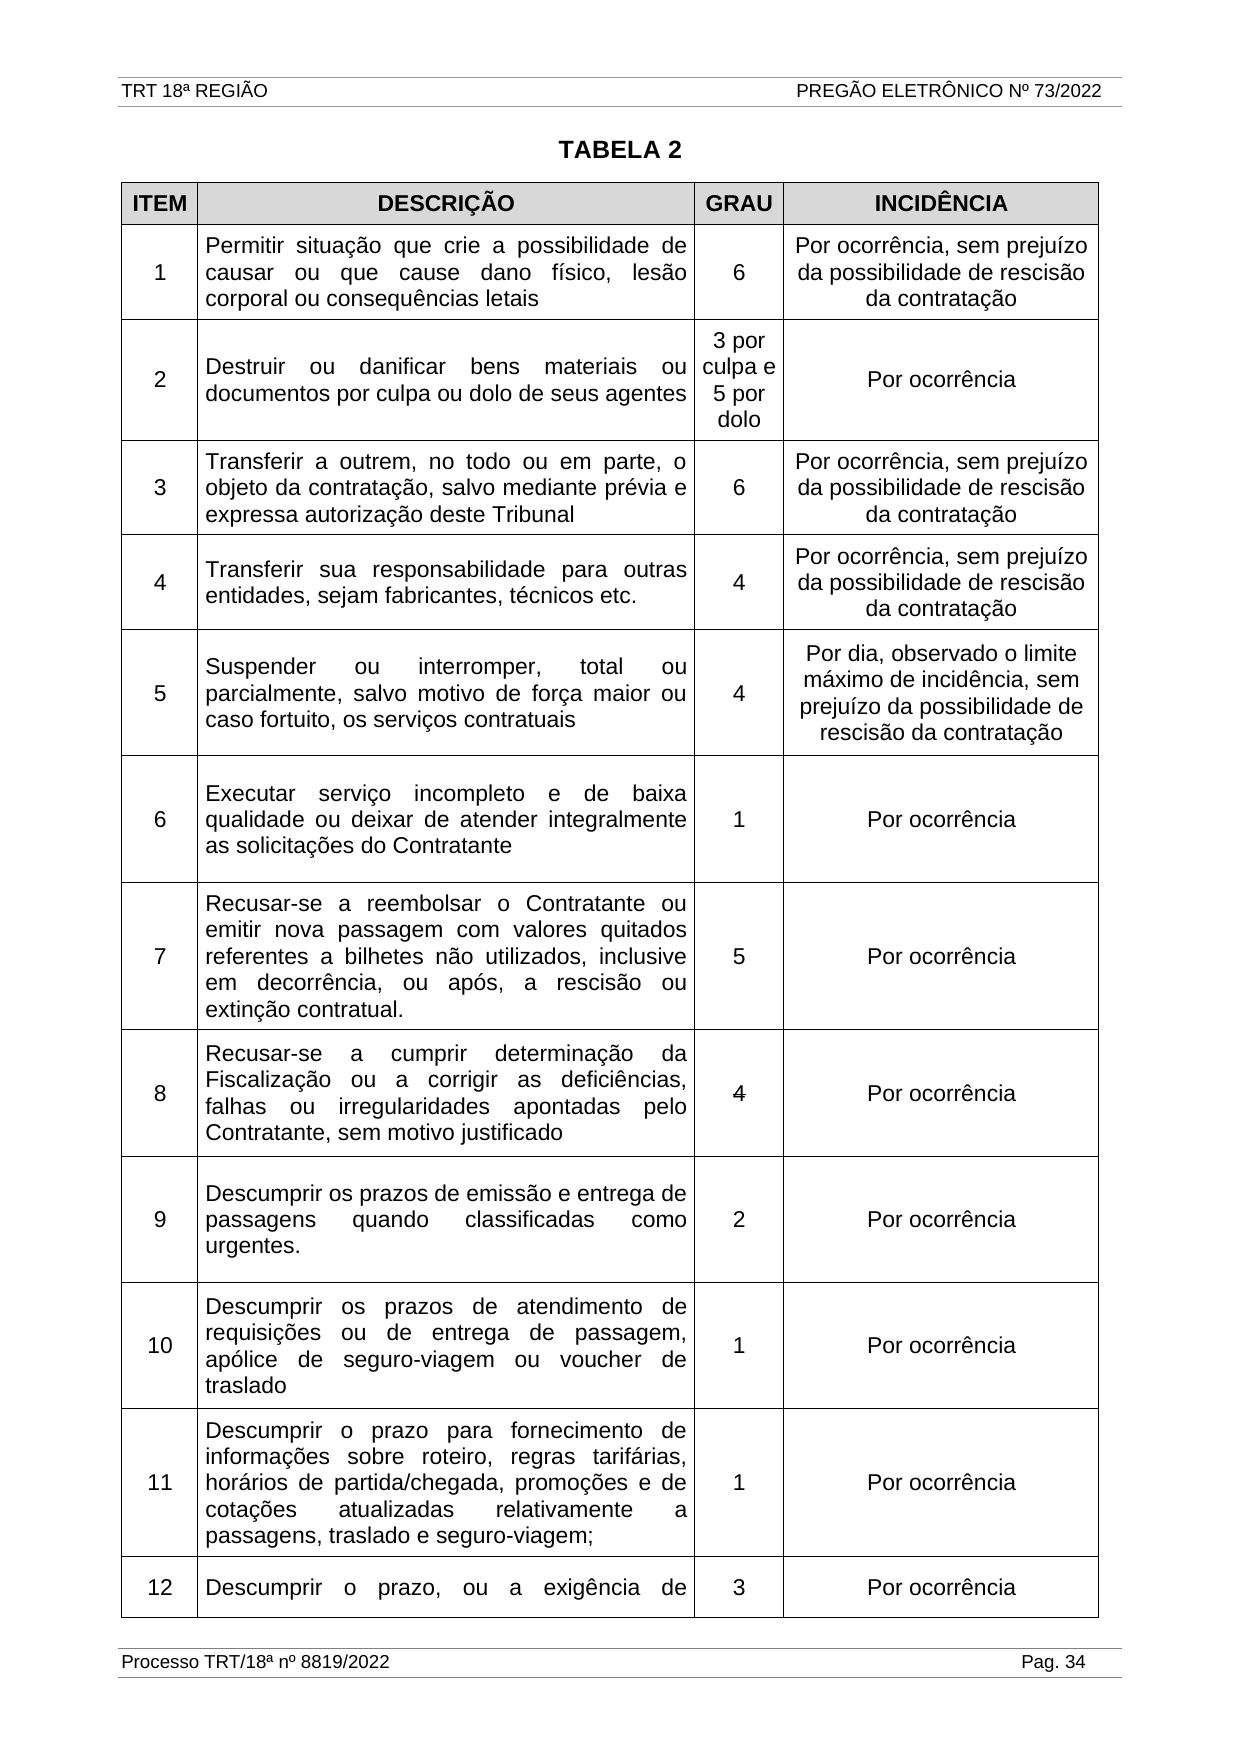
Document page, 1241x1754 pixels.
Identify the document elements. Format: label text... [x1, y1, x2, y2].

table_cell Descumprir os prazos de emissão e entrega de passagens quando classificadas como urgentes. [198, 1157, 694, 1282]
table_cell 1 [122, 225, 197, 319]
table_cell Transferir sua responsabilidade para outras entidades, sejam fabricantes, técnicos etc. [198, 535, 694, 629]
table_cell Por ocorrência [784, 1157, 1098, 1282]
table_cell 9 [122, 1157, 197, 1282]
table_cell Descumprir o prazo para fornecimento de informações sobre roteiro, regras tarifárias, horários de partida/chegada, promoções e de cotações atualizadas relativamente a passagens, traslado e seguro-viagem; [198, 1409, 694, 1556]
table_cell Por ocorrência [784, 756, 1098, 882]
table_cell 4 [695, 630, 783, 755]
table_cell Por ocorrência [784, 1030, 1098, 1156]
table_cell 5 [122, 630, 197, 755]
table_cell Por ocorrência [784, 1557, 1098, 1617]
table_cell 1 [695, 1409, 783, 1556]
table_cell 3 [695, 1557, 783, 1617]
table_header GRAU [695, 183, 783, 224]
table_cell Descumprir os prazos de atendimento de requisições ou de entrega de passagem, apólice de seguro-viagem ou voucher de traslado [198, 1283, 694, 1408]
table_cell 12 [122, 1557, 197, 1617]
table_header DESCRIÇÃO [198, 183, 694, 224]
table_cell 4 [695, 535, 783, 629]
text TABELA 2 [118, 136, 1122, 164]
table_cell 1 [695, 756, 783, 882]
table_cell 6 [122, 756, 197, 882]
table_cell Executar serviço incompleto e de baixa qualidade ou deixar de atender integralmente as solicitações do Contratante [198, 756, 694, 882]
table_cell 3 [122, 441, 197, 534]
table_cell Recusar-se a reembolsar o Contratante ou emitir nova passagem com valores quitados referentes a bilhetes não utilizados, inclusive em decorrência, ou após, a rescisão ou extinção contratual. [198, 883, 694, 1029]
table_cell 5 [695, 883, 783, 1029]
table_cell Permitir situação que crie a possibilidade de causar ou que cause dano físico, lesão corporal ou consequências letais [198, 225, 694, 319]
table_cell 2 [122, 320, 197, 440]
table_header ITEM [122, 183, 197, 224]
table_cell 7 [122, 883, 197, 1029]
table_cell Por ocorrência, sem prejuízo da possibilidade de rescisão da contratação [784, 441, 1098, 534]
table_cell 2 [695, 1157, 783, 1282]
table_cell Por ocorrência [784, 320, 1098, 440]
table_cell Por ocorrência [784, 1409, 1098, 1556]
table_cell Por ocorrência, sem prejuízo da possibilidade de rescisão da contratação [784, 225, 1098, 319]
table_cell 11 [122, 1409, 197, 1556]
table_cell 6 [695, 225, 783, 319]
table_cell Recusar-se a cumprir determinação da Fiscalização ou a corrigir as deficiências, falhas ou irregularidades apontadas pelo Contratante, sem motivo justificado [198, 1030, 694, 1156]
table_cell Destruir ou danificar bens materiais ou documentos por culpa ou dolo de seus agentes [198, 320, 694, 440]
table_cell Por dia, observado o limite máximo de incidência, sem prejuízo da possibilidade de rescisão da contratação [784, 630, 1098, 755]
table_cell 3 por culpa e 5 por dolo [695, 320, 783, 440]
table_cell 10 [122, 1283, 197, 1408]
table_cell Descumprir o prazo, ou a exigência de [198, 1557, 694, 1617]
table_cell Suspender ou interromper, total ou parcialmente, salvo motivo de força maior ou caso fortuito, os serviços contratuais [198, 630, 694, 755]
table_cell 4 [695, 1030, 783, 1156]
table_cell 8 [122, 1030, 197, 1156]
table_cell 4 [122, 535, 197, 629]
table_cell Por ocorrência [784, 883, 1098, 1029]
table_header INCIDÊNCIA [784, 183, 1098, 224]
table_cell Por ocorrência, sem prejuízo da possibilidade de rescisão da contratação [784, 535, 1098, 629]
table_cell Por ocorrência [784, 1283, 1098, 1408]
table_cell 1 [695, 1283, 783, 1408]
table_cell 6 [695, 441, 783, 534]
table_cell Transferir a outrem, no todo ou em parte, o objeto da contratação, salvo mediante prévia e expressa autorização deste Tribunal [198, 441, 694, 534]
